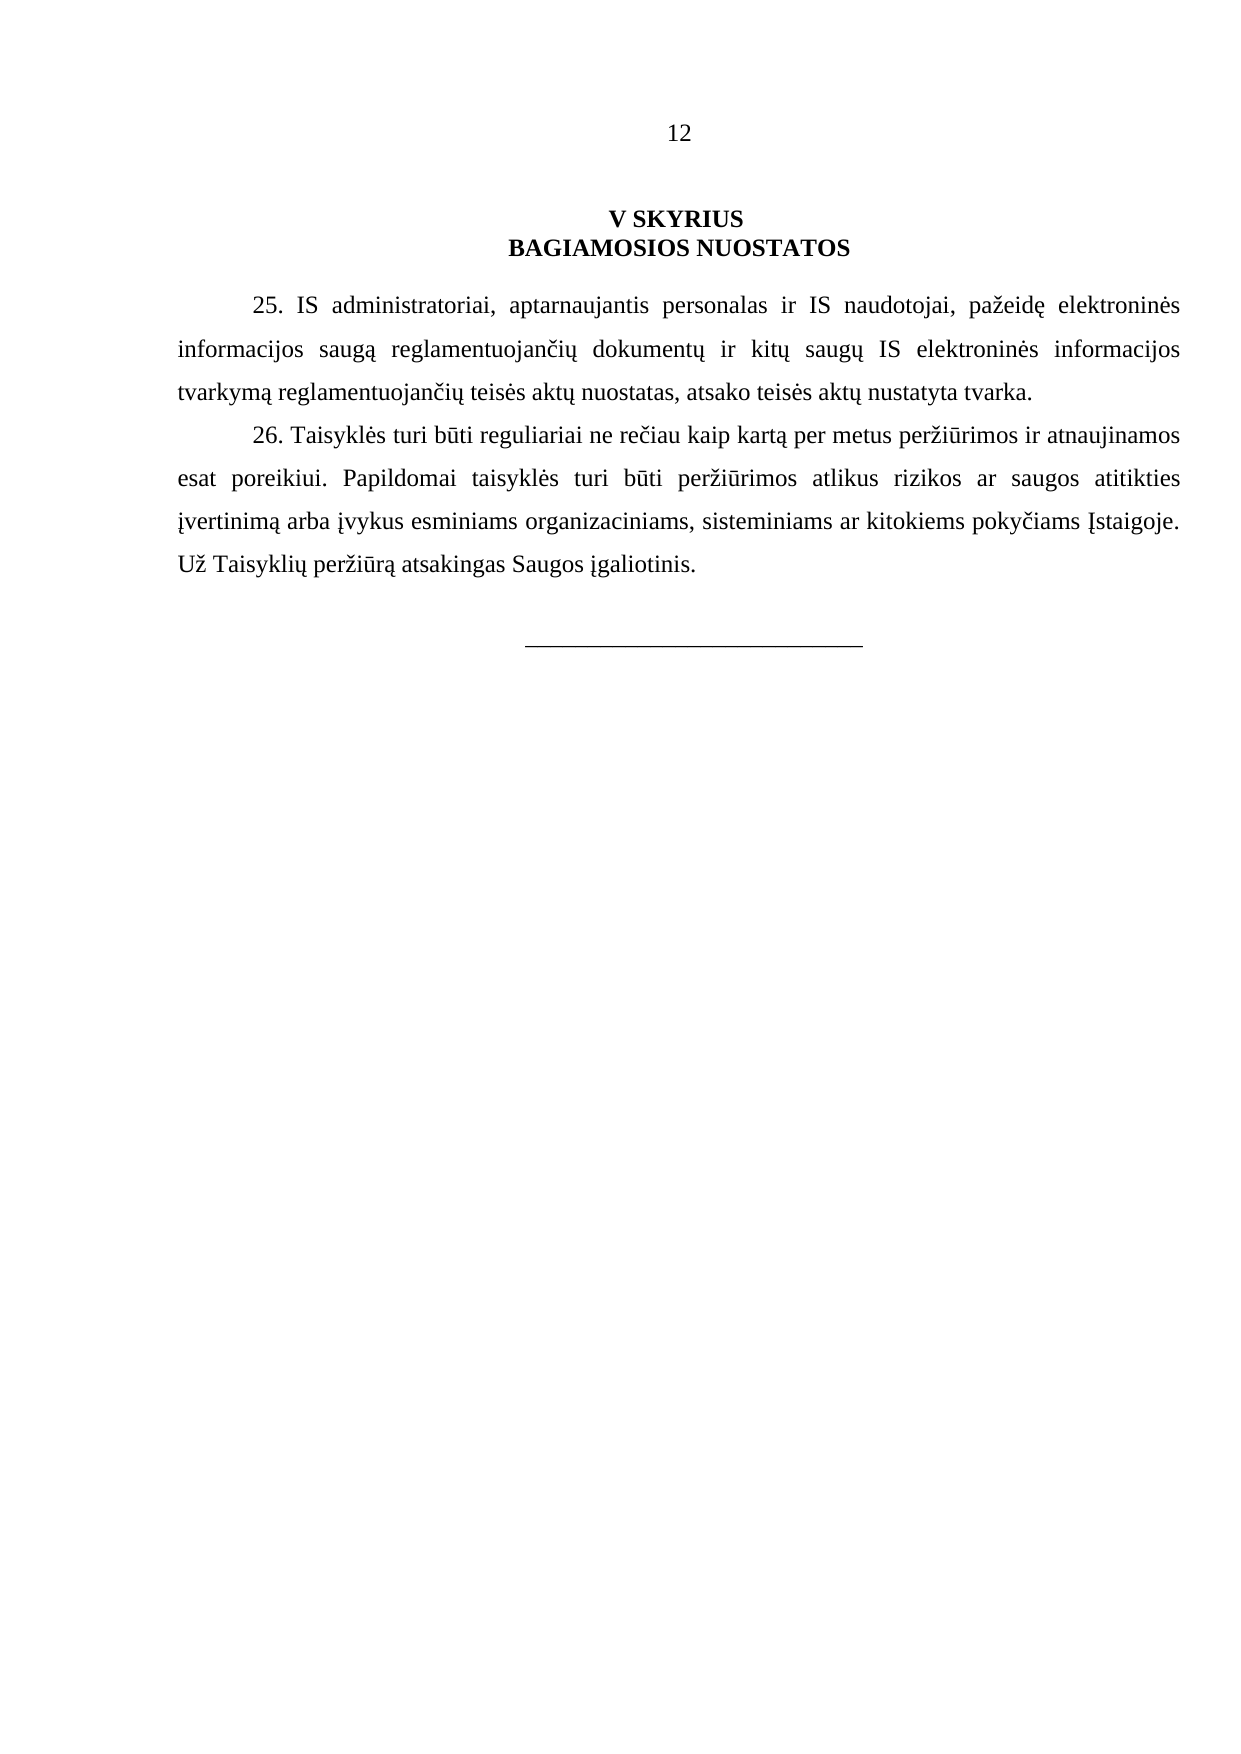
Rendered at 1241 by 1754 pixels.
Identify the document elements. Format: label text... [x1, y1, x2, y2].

text 25. IS administratoriai, aptarnaujantis personalas ir IS naudotojai, pažeidę elektroninės informacijos saugą reglamentuojančių dokumentų ir kitų saugų IS elektroninės informacijos tvarkymą reglamentuojančių teisės aktų nuostatas, atsako teisės aktų nustatyta tvarka. [177, 291, 1181, 406]
text V SKYRIUS [177, 204, 1181, 233]
text ___________________________ [177, 621, 1181, 650]
text 26. Taisyklės turi būti reguliariai ne rečiau kaip kartą per metus peržiūrimos ir atnaujinamos esat poreikiui. Papildomai taisyklės turi būti peržiūrimos atlikus rizikos ar saugos atitikties įvertinimą arba įvykus esminiams organizaciniams, sisteminiams ar kitokiems pokyčiams Įstaigoje. Už Taisyklių peržiūrą atsakingas Saugos įgaliotinis. [177, 420, 1181, 578]
text BAGIAMOSIOS NUOSTATOS [177, 233, 1181, 262]
